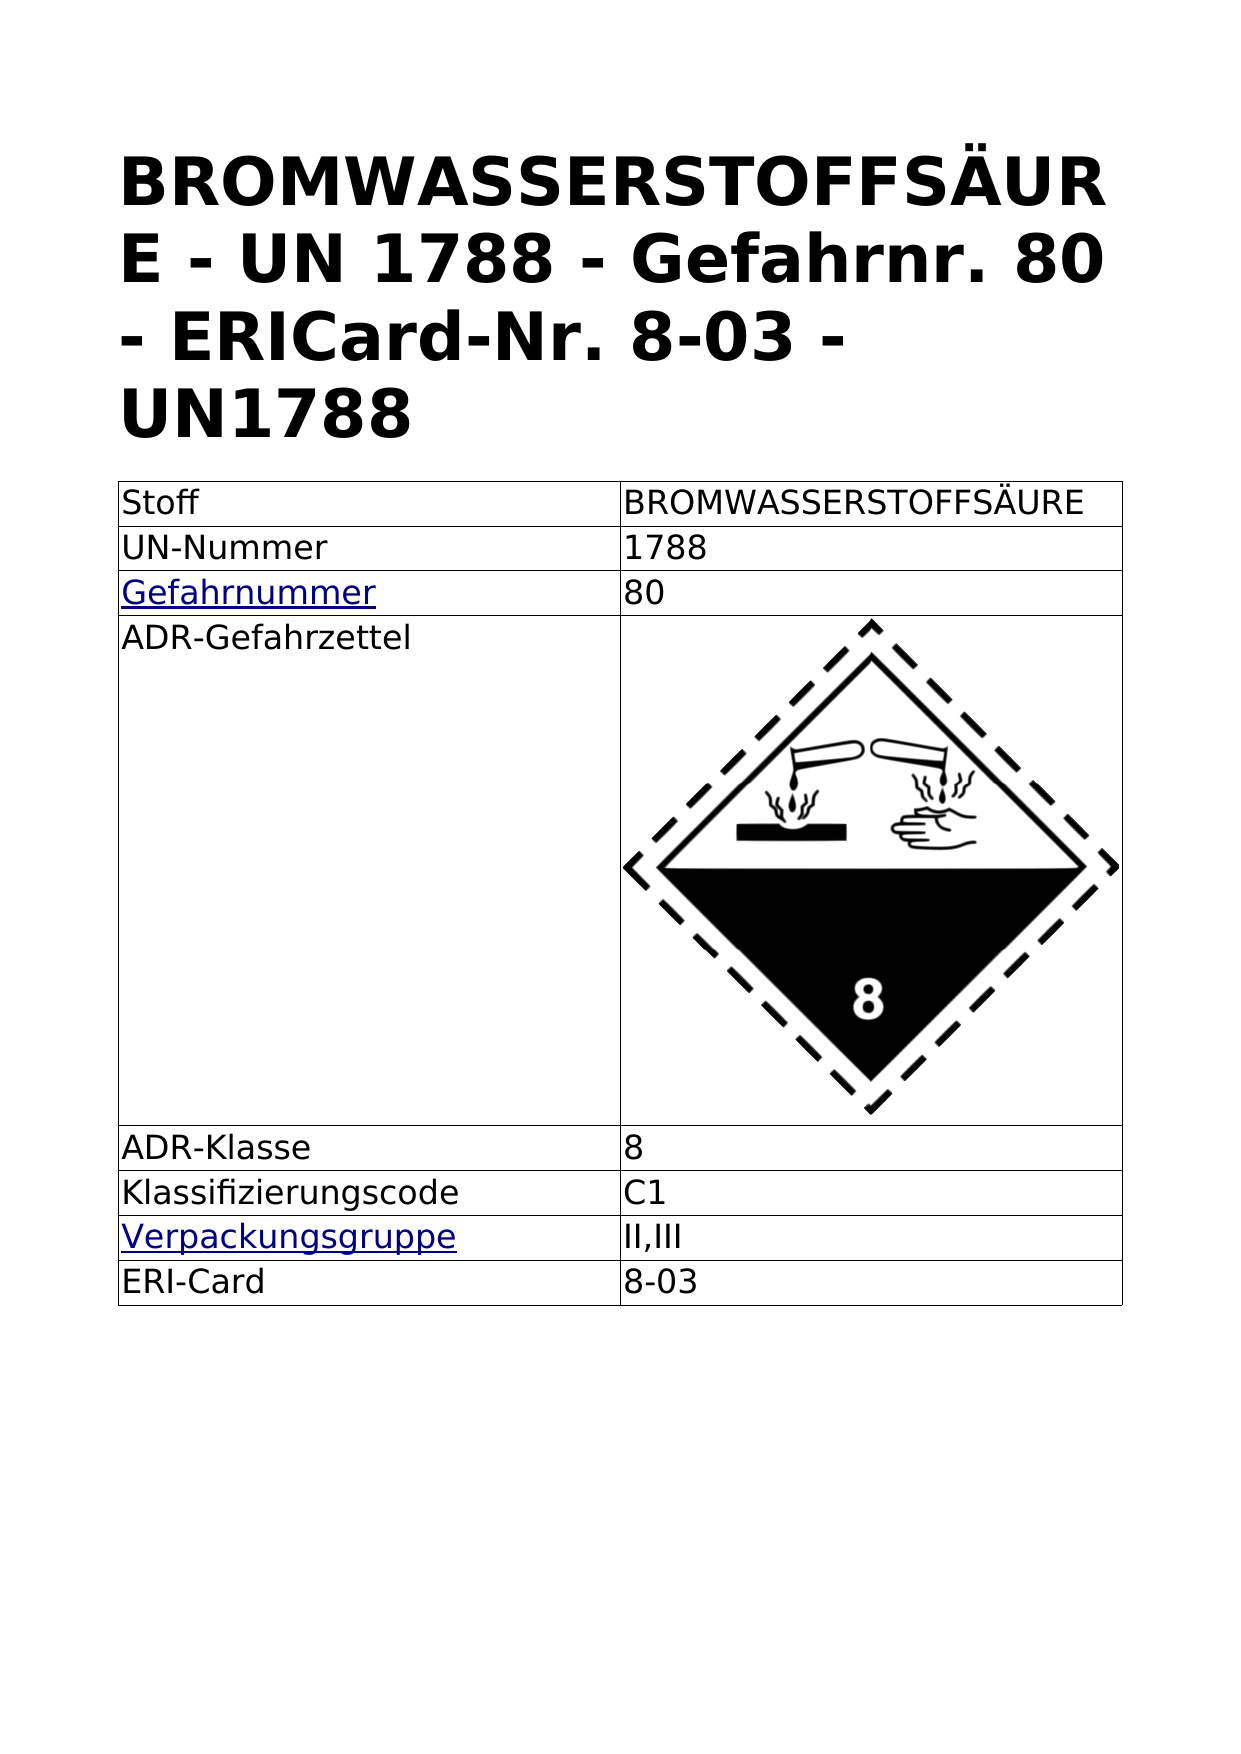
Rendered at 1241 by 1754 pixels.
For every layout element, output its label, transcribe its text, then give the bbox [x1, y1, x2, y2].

table_cell UN-Nummer [119, 527, 620, 570]
table_cell Gefahrnummer [119, 571, 620, 615]
table_cell [621, 616, 1122, 1125]
table_cell Klassifizierungscode [119, 1171, 620, 1215]
table_cell C1 [621, 1171, 1122, 1215]
table_cell 8-03 [621, 1261, 1122, 1304]
table_cell ERI-Card [119, 1261, 620, 1304]
table_cell 80 [621, 571, 1122, 615]
table_header Stoff [119, 482, 620, 526]
table_cell II,III [621, 1216, 1122, 1260]
table_cell 1788 [621, 527, 1122, 570]
table_cell ADR-Gefahrzettel [119, 616, 620, 1125]
table_cell ADR-Klasse [119, 1126, 620, 1170]
picture [622, 618, 1120, 1115]
table_header BROMWASSERSTOFFSÄURE [621, 482, 1122, 526]
table_cell 8 [621, 1126, 1122, 1170]
subtitle BROMWASSERSTOFFSÄURE - UN 1788 - Gefahrnr. 80 - ERICard-Nr. 8-03 - UN1788 [118, 143, 1122, 453]
table_cell Verpackungsgruppe [119, 1216, 620, 1260]
